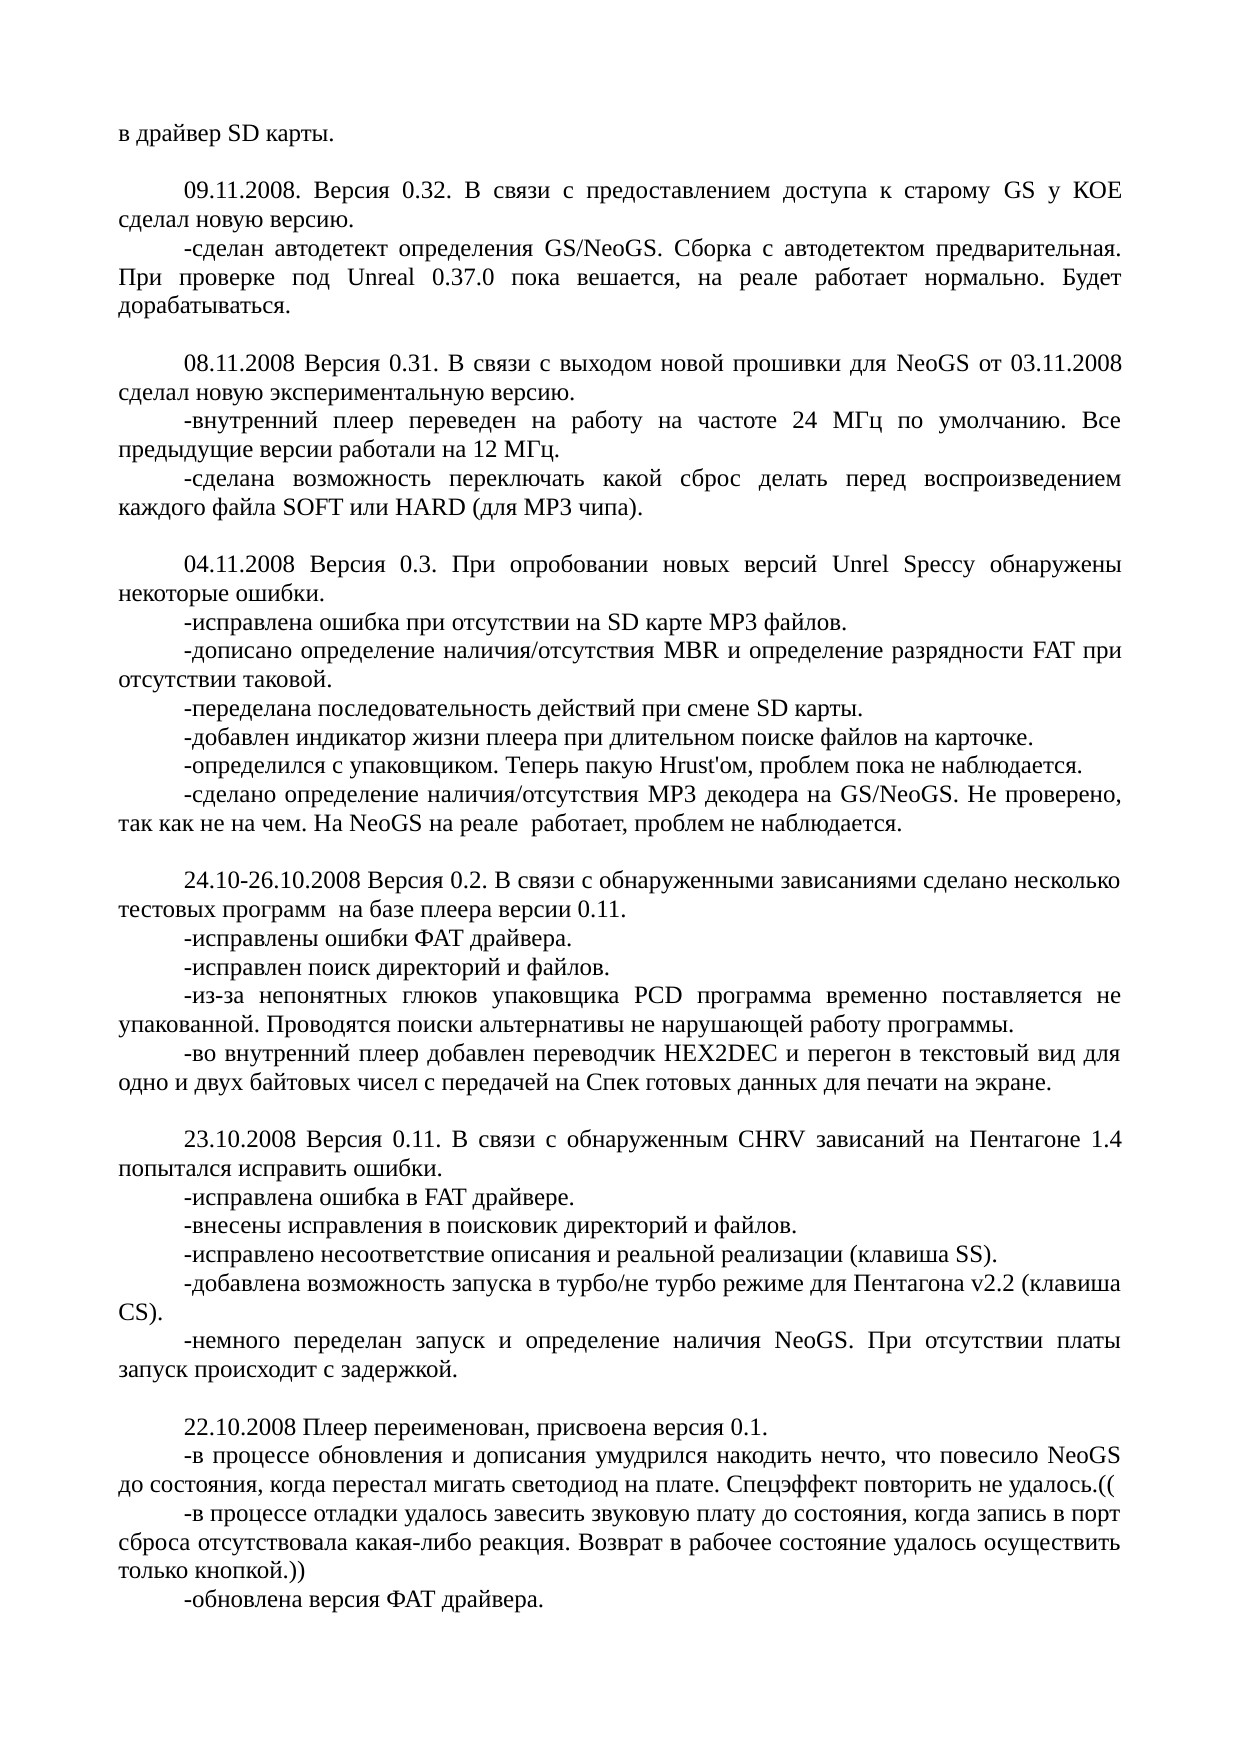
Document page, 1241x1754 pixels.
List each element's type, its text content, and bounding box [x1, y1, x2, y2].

text -исправлена ошибка в FAT драйвере. [118, 1182, 1122, 1211]
text 09.11.2008. Версия 0.32. В связи с предоставлением доступа к старому GS у КОЕ сделал новую версию. [118, 176, 1122, 233]
text -в процессе отладки удалось завесить звуковую плату до состояния, когда запись в порт сброса отсутствовала какая-либо реакция. Возврат в рабочее состояние удалось осуществить только кнопкой.)) [118, 1498, 1122, 1584]
text -сделан автодетект определения GS/NeoGS. Сборка с автодетектом предварительная. При проверке под Unreal 0.37.0 пока вешается, на реале работает нормально. Будет дорабатываться. [118, 233, 1122, 319]
text -внесены исправления в поисковик директорий и файлов. [118, 1211, 1122, 1239]
text -сделано определение наличия/отсутствия MP3 декодера на GS/NeoGS. Не проверено, так как не на чем. На NeoGS на реале работает, проблем не наблюдается. [118, 779, 1122, 837]
text 22.10.2008 Плеер переименован, присвоена версия 0.1. [118, 1412, 1122, 1441]
text -немного переделан запуск и определение наличия NeoGS. При отсутствии платы запуск происходит с задержкой. [118, 1326, 1122, 1383]
text -исправлена ошибка при отсутствии на SD карте MP3 файлов. [118, 607, 1122, 636]
text -обновлена версия ФАТ драйвера. [118, 1584, 1122, 1613]
text -внутренний плеер переведен на работу на частоте 24 МГц по умолчанию. Все предыдущие версии работали на 12 МГц. [118, 406, 1122, 463]
text 23.10.2008 Версия 0.11. В связи с обнаруженным CHRV зависаний на Пентагоне 1.4 попытался исправить ошибки. [118, 1124, 1122, 1182]
text -исправлено несоответствие описания и реальной реализации (клавиша SS). [118, 1239, 1122, 1268]
text -добавлена возможность запуска в турбо/не турбо режиме для Пентагона v2.2 (клавиша CS). [118, 1268, 1122, 1326]
text -добавлен индикатор жизни плеера при длительном поиске файлов на карточке. [118, 722, 1122, 751]
text -из-за непонятных глюков упаковщика PCD программа временно поставляется не упакованной. Проводятся поиски альтернативы не нарушающей работу программы. [118, 981, 1122, 1038]
text -определился с упаковщиком. Теперь пакую Hrust'ом, проблем пока не наблюдается. [118, 751, 1122, 779]
text -исправлен поиск директорий и файлов. [118, 952, 1122, 981]
text -исправлены ошибки ФАТ драйвера. [118, 923, 1122, 952]
text -переделана последовательность действий при смене SD карты. [118, 693, 1122, 722]
text в драйвер SD карты. [118, 118, 1122, 147]
text -во внутренний плеер добавлен переводчик HEX2DEC и перегон в текстовый вид для одно и двух байтовых чисел с передачей на Спек готовых данных для печати на экране. [118, 1038, 1122, 1096]
text -в процессе обновления и дописания умудрился накодить нечто, что повесило NeoGS до состояния, когда перестал мигать светодиод на плате. Спецэффект повторить не удалось.(( [118, 1441, 1122, 1498]
text 24.10-26.10.2008 Версия 0.2. В связи с обнаруженными зависаниями сделано несколько тестовых программ на базе плеера версии 0.11. [118, 866, 1122, 923]
text -сделана возможность переключать какой сброс делать перед воспроизведением каждого файла SOFT или HARD (для MP3 чипа). [118, 463, 1122, 521]
text -дописано определение наличия/отсутствия MBR и определение разрядности FAT при отсутствии таковой. [118, 636, 1122, 693]
text 04.11.2008 Версия 0.3. При опробовании новых версий Unrel Speccy обнаружены некоторые ошибки. [118, 549, 1122, 607]
text 08.11.2008 Версия 0.31. В связи с выходом новой прошивки для NeoGS от 03.11.2008 сделал новую экспериментальную версию. [118, 348, 1122, 406]
